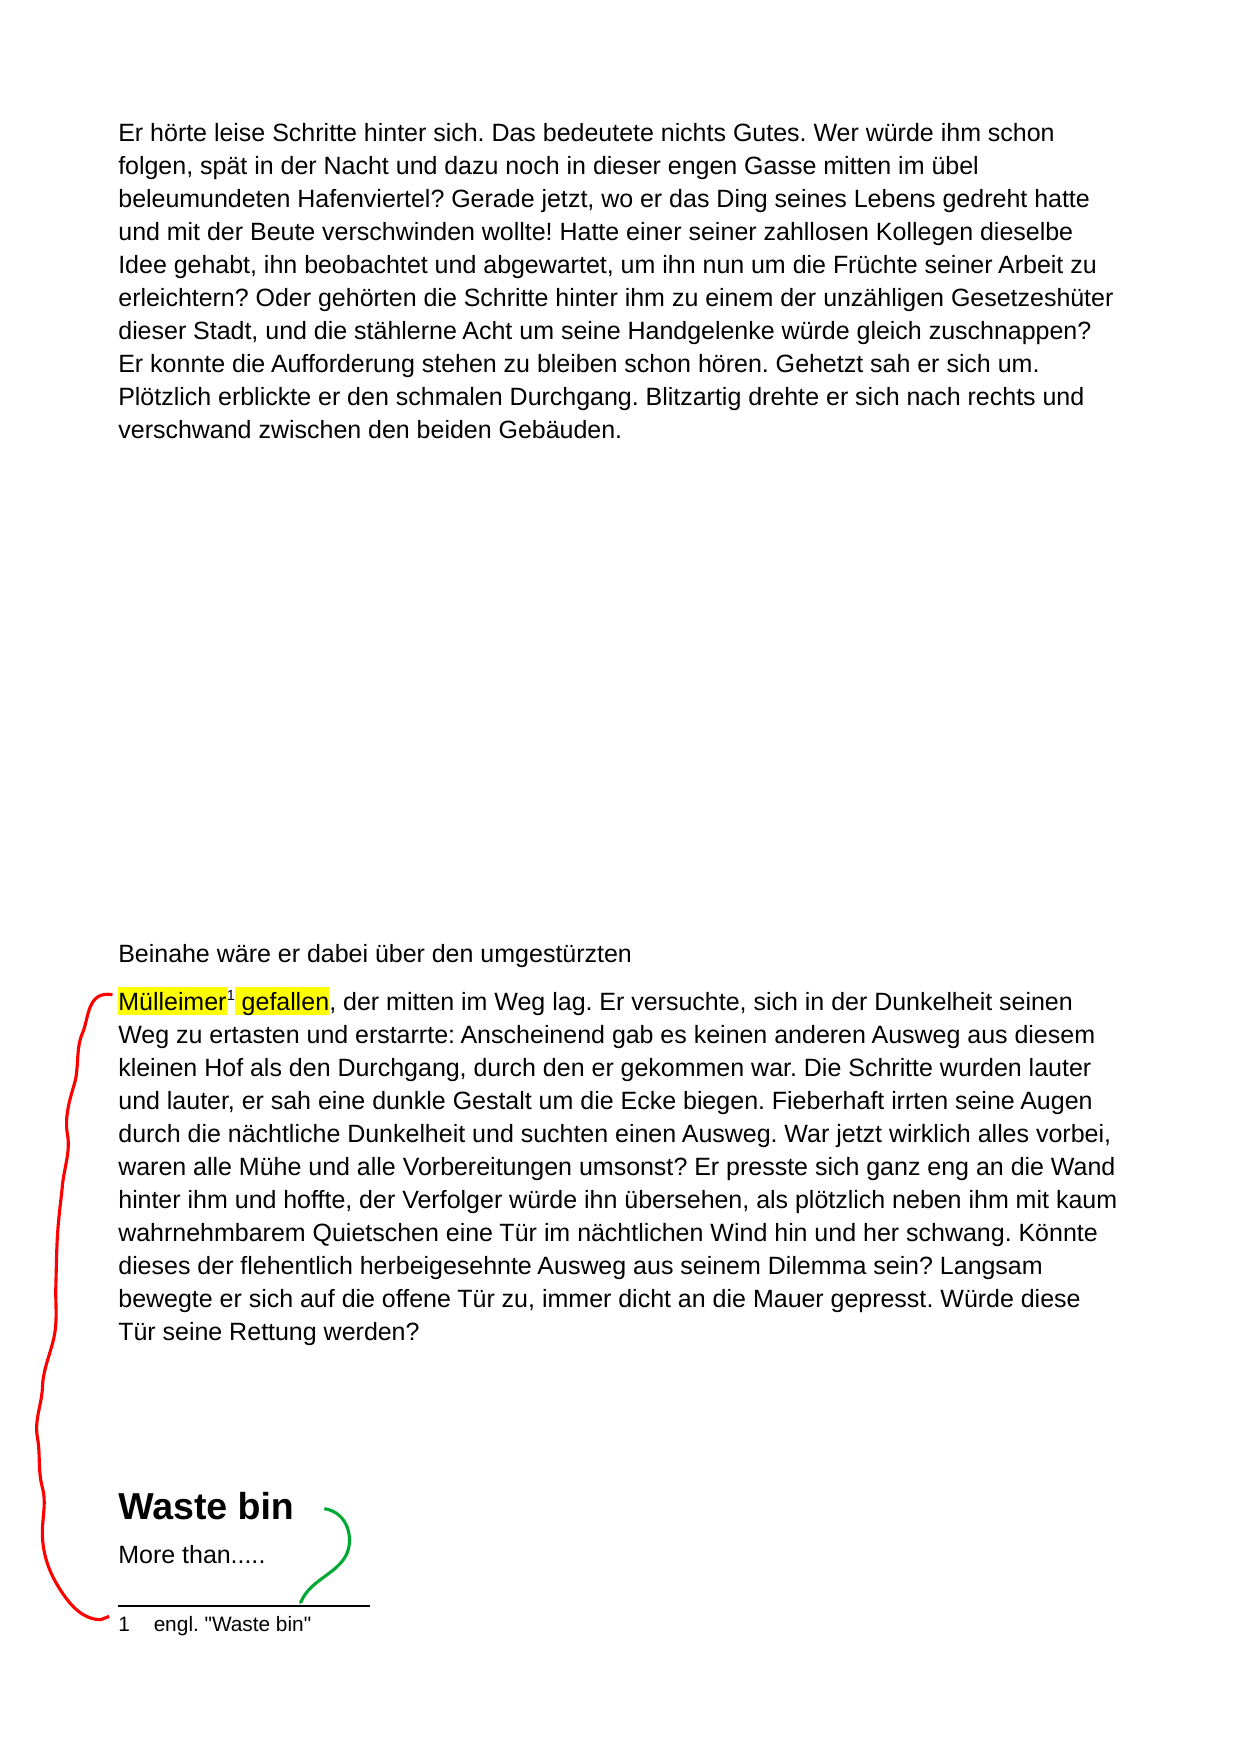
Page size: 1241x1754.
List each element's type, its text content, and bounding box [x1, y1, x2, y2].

text [338, 1540, 1122, 1569]
subtitle Waste bin [118, 1484, 1122, 1528]
text Beinahe wäre er dabei über den umgestürzten [118, 939, 1122, 968]
text More than..... [118, 1540, 347, 1569]
text Er hörte leise Schritte hinter sich. Das bedeutete nichts Gutes. Wer würde ihm schon folgen, spät in der Nacht und dazu noch in dieser engen Gasse mitten im übel beleumundeten Hafenviertel? Gerade jetzt, wo er das Ding seines Lebens gedreht hatte und mit der Beute verschwinden wollte! Hatte einer seiner zahllosen Kollegen dieselbe Idee gehabt, ihn beobachtet und abgewartet, um ihn nun um die Früchte seiner Arbeit zu erleichtern? Oder gehörten die Schritte hinter ihm zu einem der unzähligen Gesetzeshüter dieser Stadt, und die stählerne Acht um seine Handgelenke würde gleich zuschnappen? Er konnte die Aufforderung stehen zu bleiben schon hören. Gehetzt sah er sich um. Plötzlich erblickte er den schmalen Durchgang. Blitzartig drehte er sich nach rechts und verschwand zwischen den beiden Gebäuden. [118, 118, 1122, 444]
text engl. "Waste bin" [118, 1612, 1122, 1636]
text Mülleimer gefallen, der mitten im Weg lag. Er versuchte, sich in der Dunkelheit seinen Weg zu ertasten und erstarrte: Anscheinend gab es keinen anderen Ausweg aus diesem kleinen Hof als den Durchgang, durch den er gekommen war. Die Schritte wurden lauter und lauter, er sah eine dunkle Gestalt um die Ecke biegen. Fieberhaft irrten seine Augen durch die nächtliche Dunkelheit und suchten einen Ausweg. War jetzt wirklich alles vorbei, waren alle Mühe und alle Vorbereitungen umsonst? Er presste sich ganz eng an die Wand hinter ihm und hoffte, der Verfolger würde ihn übersehen, als plötzlich neben ihm mit kaum wahrnehmbarem Quietschen eine Tür im nächtlichen Wind hin und her schwang. Könnte dieses der flehentlich herbeigesehnte Ausweg aus seinem Dilemma sein? Langsam bewegte er sich auf die offene Tür zu, immer dicht an die Mauer gepresst. Würde diese Tür seine Rettung werden? [118, 987, 1122, 1346]
